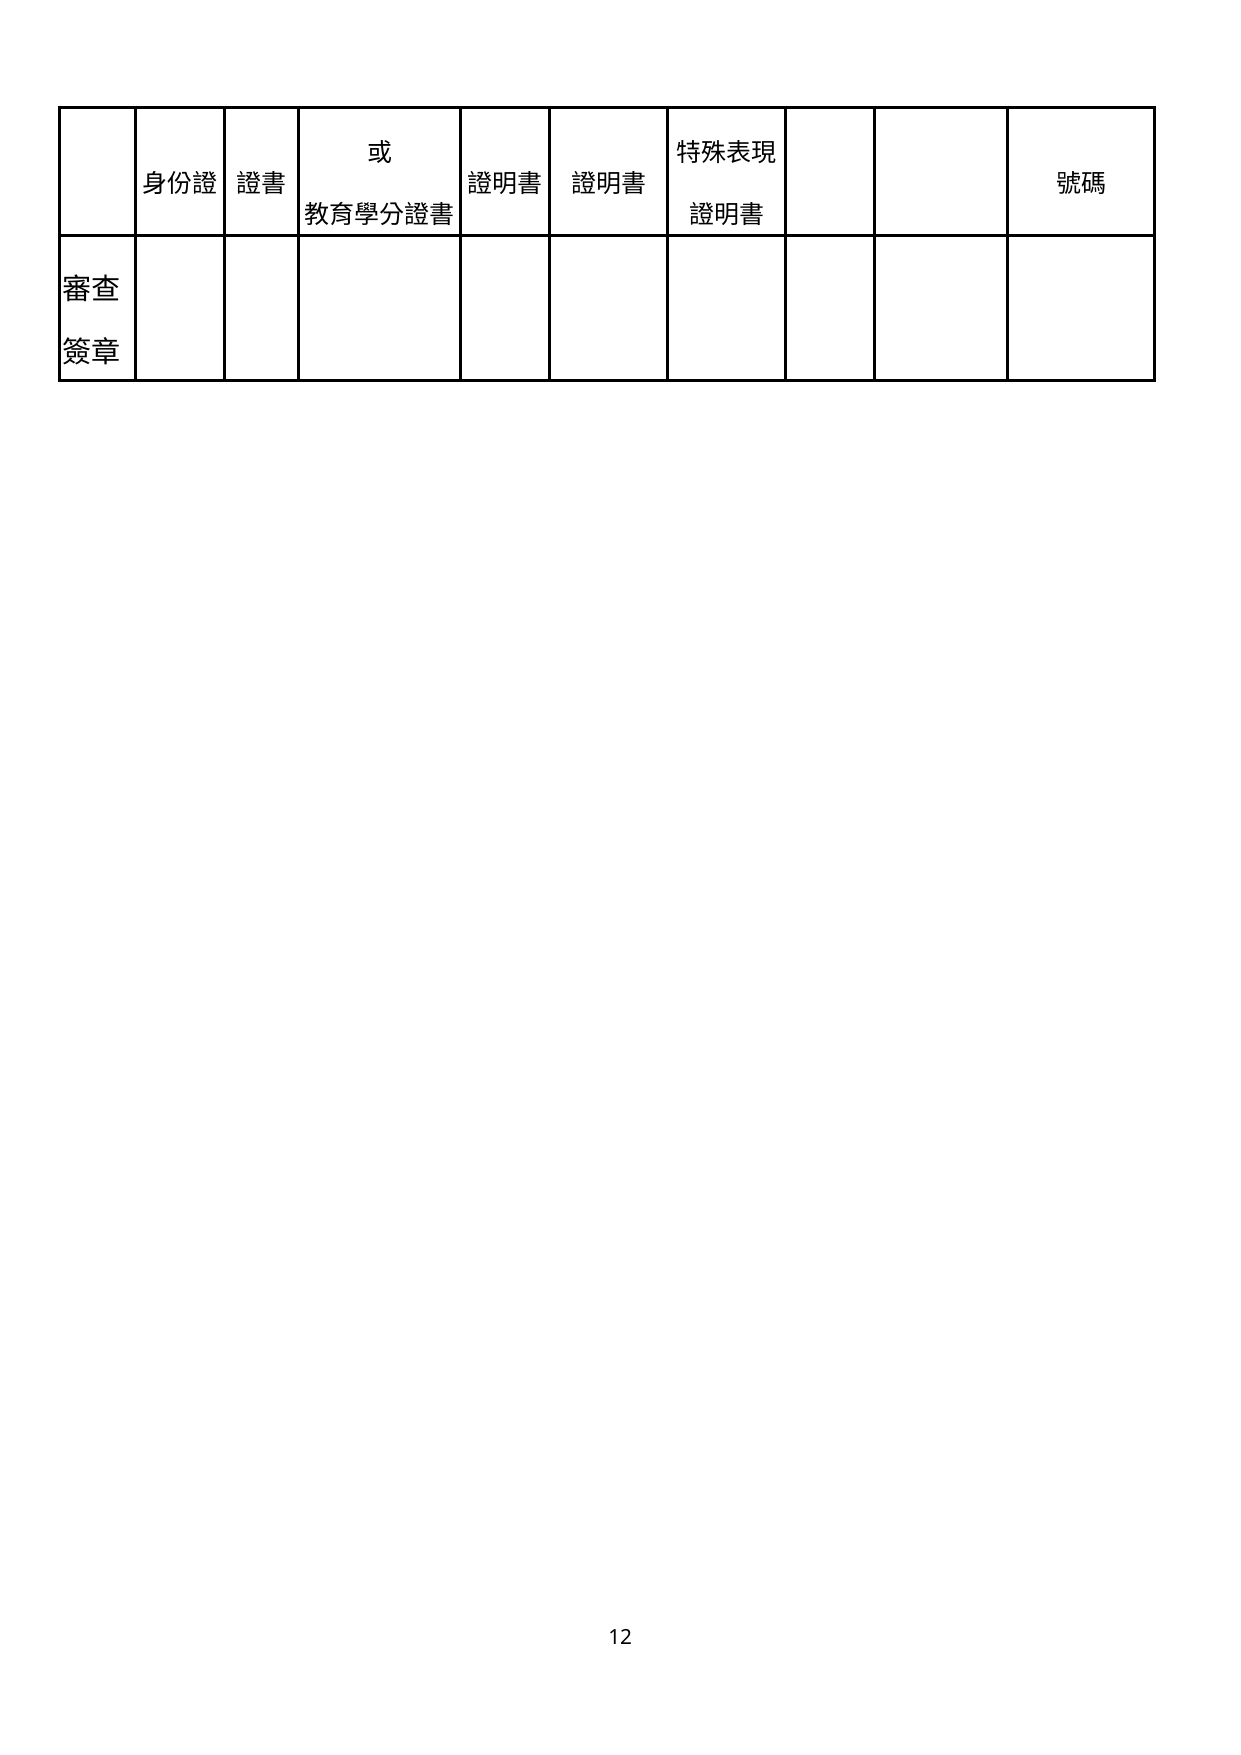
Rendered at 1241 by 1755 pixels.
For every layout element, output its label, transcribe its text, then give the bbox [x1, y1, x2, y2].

table_header 身份證 [137, 109, 223, 234]
table_cell [1009, 237, 1153, 379]
table_cell 審查 簽章 [61, 237, 134, 379]
table_header 證書 [226, 109, 297, 234]
table_cell [300, 237, 459, 379]
table_header 特殊表現 證明書 [669, 109, 784, 234]
table_header 或 教育學分證書 [300, 109, 459, 234]
table_cell [787, 237, 873, 379]
table_header 號碼 [1009, 109, 1153, 234]
table_header 證明書 [462, 109, 548, 234]
table_cell [551, 237, 666, 379]
table_cell [876, 237, 1006, 379]
table_cell [226, 237, 297, 379]
table_cell [462, 237, 548, 379]
table_cell [669, 237, 784, 379]
table_header [61, 109, 134, 234]
table_header [876, 109, 1006, 234]
table_cell [137, 237, 223, 379]
table_header [787, 109, 873, 234]
table_header 證明書 [551, 109, 666, 234]
